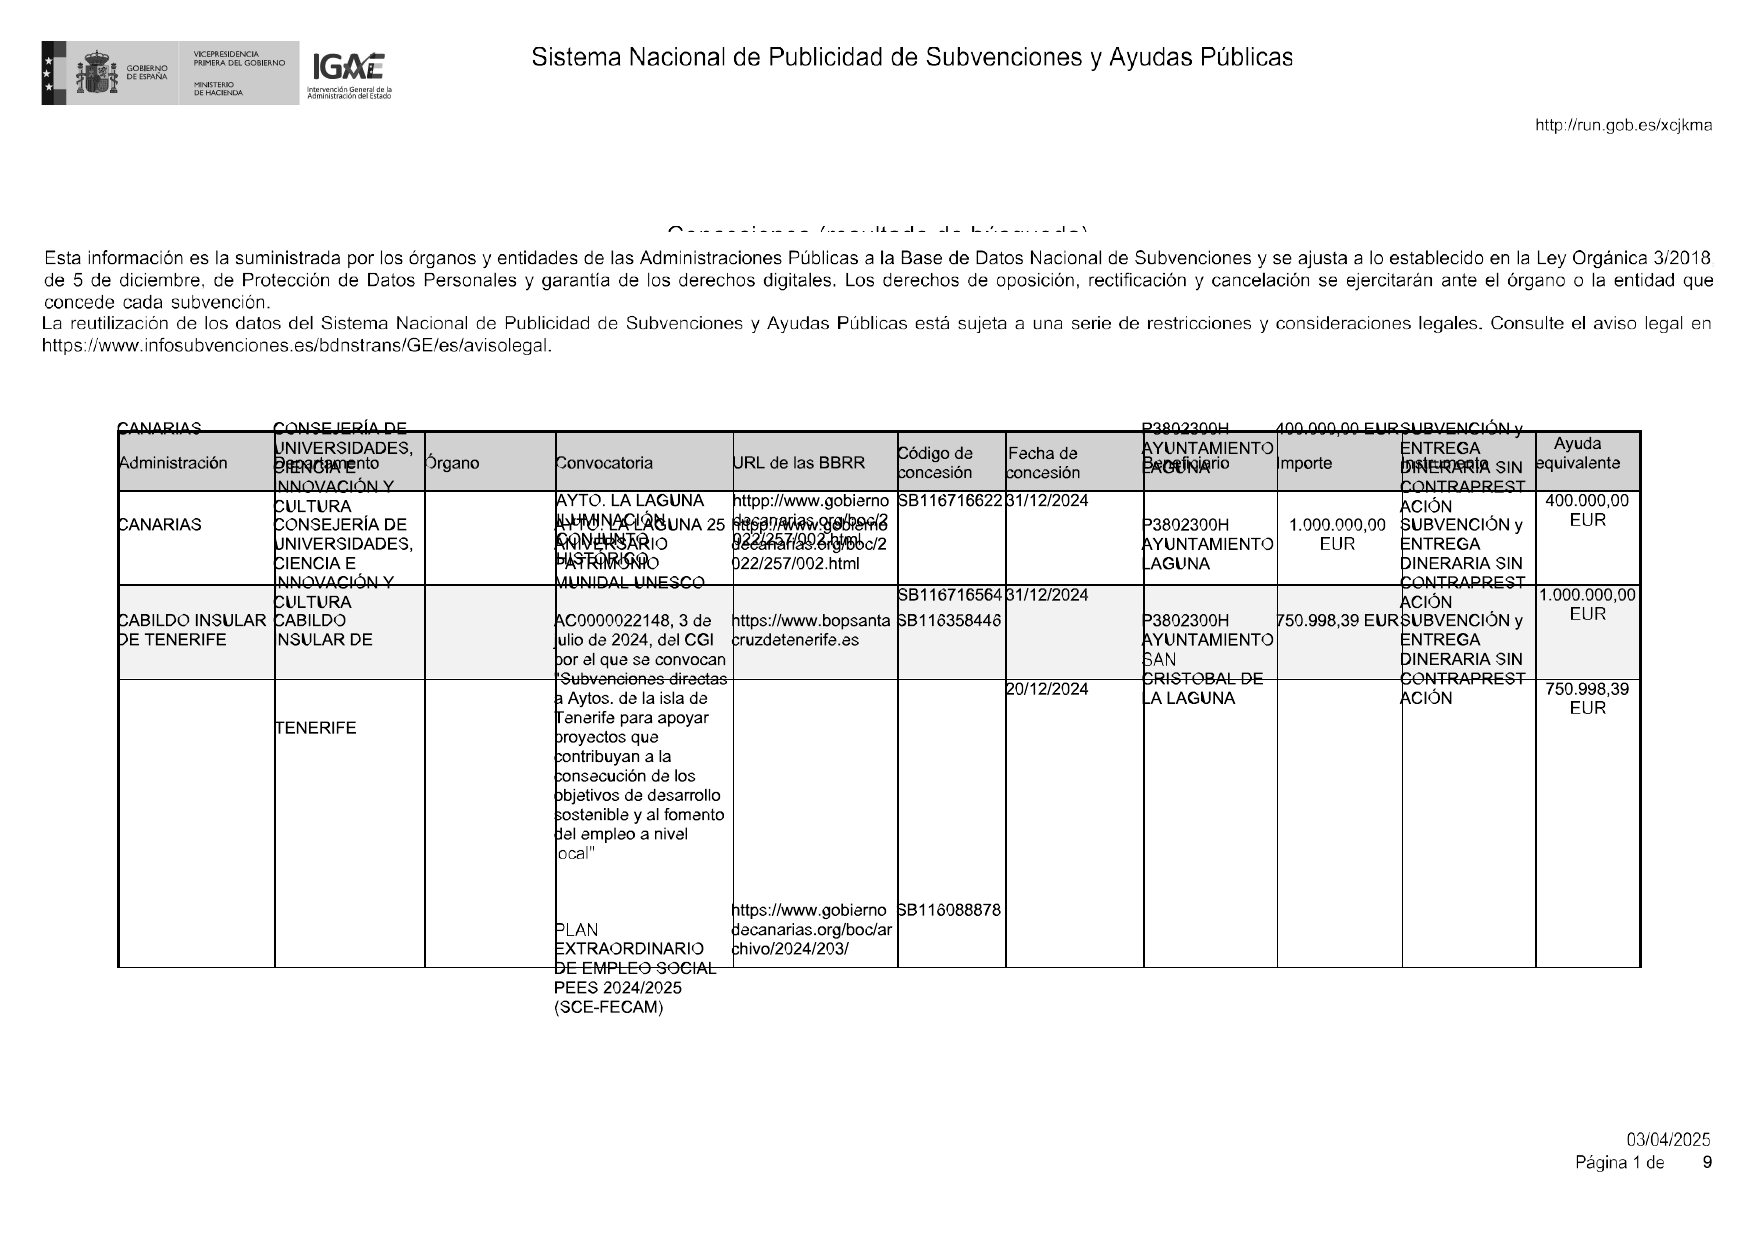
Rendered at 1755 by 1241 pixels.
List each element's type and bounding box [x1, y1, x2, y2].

table_cell [1278, 586, 1402, 678]
table_header [426, 433, 555, 490]
table_cell [1403, 680, 1535, 966]
table_cell [899, 492, 1005, 584]
table_cell [1415, 578, 1422, 584]
table_cell [1007, 586, 1143, 678]
table_header [1415, 482, 1422, 490]
table_cell [1537, 492, 1639, 584]
table_header [1145, 433, 1277, 490]
table_cell [1007, 590, 1012, 599]
table_header [120, 433, 274, 490]
table_cell [356, 578, 364, 584]
table_cell [120, 492, 274, 584]
table_cell [1007, 492, 1143, 584]
table_header [734, 433, 897, 490]
table_cell [1145, 680, 1277, 966]
table_cell [305, 578, 312, 584]
table_cell [1403, 655, 1409, 663]
table_cell [120, 635, 126, 643]
table_header [899, 433, 1005, 490]
table_cell [764, 535, 771, 542]
table_cell [899, 586, 1005, 678]
table_cell [734, 526, 750, 536]
table_cell [120, 680, 274, 966]
table_cell [627, 554, 633, 563]
table_cell [560, 534, 566, 543]
table_header [427, 458, 434, 467]
table_cell [557, 492, 733, 584]
table_cell [899, 680, 1005, 966]
table_header [557, 433, 733, 490]
table_header [1403, 433, 1535, 490]
table_header [1007, 433, 1143, 490]
table_cell [1145, 586, 1277, 678]
table_cell [557, 680, 733, 966]
table_cell [1278, 680, 1402, 966]
table_cell [1007, 496, 1012, 504]
table_cell [120, 586, 274, 678]
table_cell [1145, 492, 1277, 584]
table_header [356, 482, 364, 490]
table_cell [639, 554, 645, 563]
table_header [1278, 433, 1402, 490]
table_header [305, 482, 312, 490]
table_header [1508, 482, 1519, 490]
table_cell [734, 680, 897, 966]
table_cell [1278, 492, 1402, 584]
table_cell [1403, 559, 1409, 567]
table_cell [1537, 586, 1639, 678]
table_cell [426, 680, 555, 966]
table_cell [734, 586, 897, 678]
table_header [1537, 433, 1639, 490]
table_cell [276, 680, 424, 966]
table_cell [1403, 586, 1535, 678]
table_cell [748, 535, 757, 543]
table_cell [597, 554, 604, 563]
table_cell [1007, 680, 1143, 966]
table_cell [734, 492, 897, 584]
table_cell [276, 586, 424, 678]
table_header [276, 433, 424, 490]
table_cell [276, 492, 424, 584]
table_cell [426, 492, 555, 584]
table_cell [426, 586, 555, 678]
table_cell [620, 559, 627, 567]
table_cell [1537, 680, 1639, 966]
table_cell [649, 559, 657, 567]
table_cell [625, 535, 629, 547]
table_cell [557, 586, 733, 678]
table_cell [571, 534, 578, 543]
table_cell [1403, 492, 1535, 584]
table_cell [288, 520, 295, 529]
table_cell [695, 578, 702, 584]
